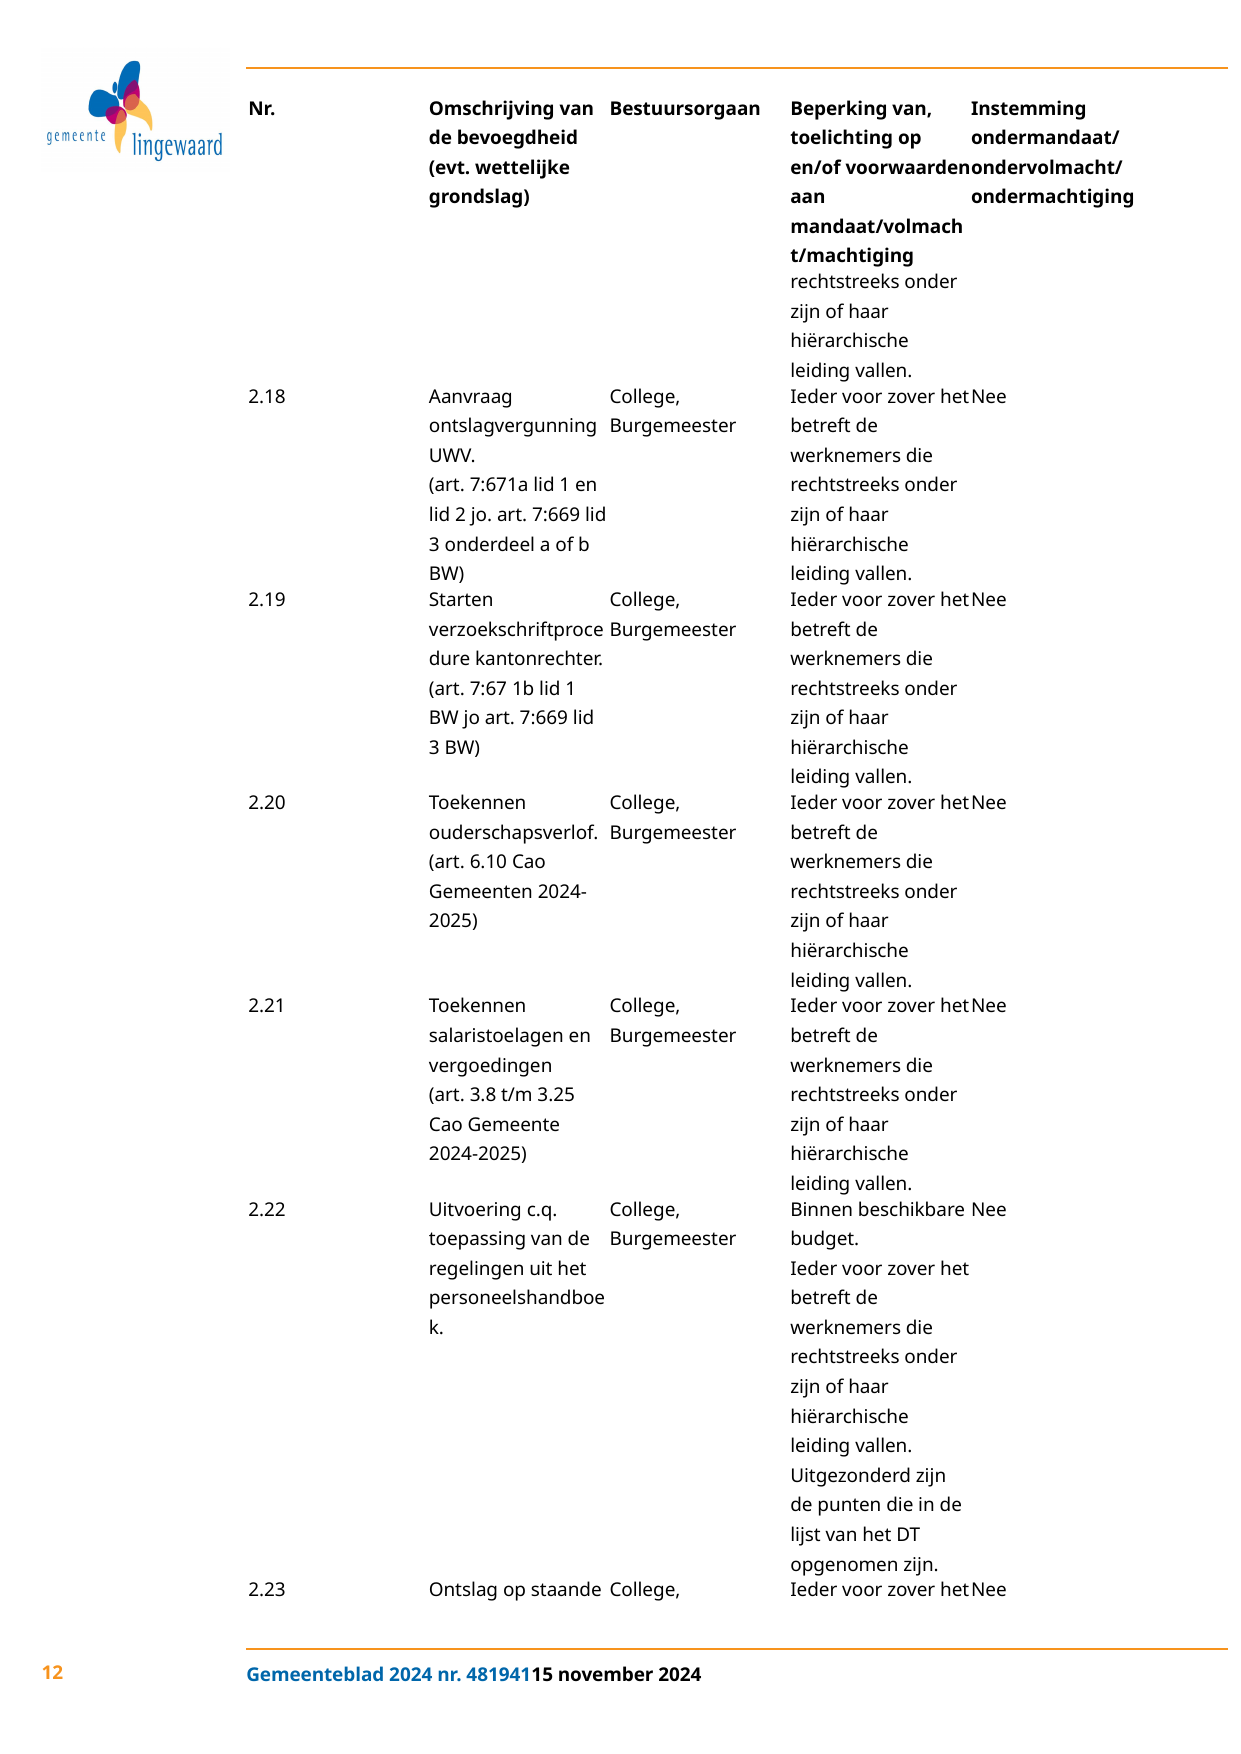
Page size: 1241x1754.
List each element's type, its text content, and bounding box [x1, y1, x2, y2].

table_cell Nee [971, 586, 1152, 789]
table_cell Toekennen ouderschapsverlof. (art. 6.10 Cao Gemeenten 2024-2025) [429, 789, 609, 993]
table_cell Nee [971, 789, 1152, 993]
table_cell Ieder voor zover het betreft de werknemers die rechtstreeks onder zijn of haar hiërarchische leiding vallen. [790, 1577, 971, 1602]
table_cell 2.22 [248, 1196, 429, 1577]
table_cell Toekennen salaristoelagen en vergoedingen (art. 3.8 t/m 3.25 Cao Gemeente 2024-2025) [429, 993, 609, 1196]
table_cell Ieder voor zover het betreft de werknemers die rechtstreeks onder zijn of haar hiërarchische leiding vallen. [790, 993, 971, 1196]
table_cell [429, 269, 609, 383]
table_cell rechtstreeks onder zijn of haar hiërarchische leiding vallen. [790, 269, 971, 383]
table_cell Aanvraag ontslagvergunning UWV. (art. 7:671a lid 1 en lid 2 jo. art. 7:669 lid 3 onderdeel a of b BW) [429, 383, 609, 586]
table_cell [248, 269, 429, 383]
table_cell [609, 269, 790, 383]
table_cell Binnen beschikbare budget. Ieder voor zover het betreft de werknemers die rechtstreeks onder zijn of haar hiërarchische leiding vallen. Uitgezonderd zijn de punten die in de lijst van het DT opgenomen zijn. [790, 1196, 971, 1577]
table_cell Ieder voor zover het betreft de werknemers die rechtstreeks onder zijn of haar hiërarchische leiding vallen. [790, 383, 971, 586]
table_cell Nee [971, 1196, 1152, 1577]
table_cell College, Burgemeester [609, 383, 790, 586]
table_cell Ieder voor zover het betreft de werknemers die rechtstreeks onder zijn of haar hiërarchische leiding vallen. [790, 586, 971, 789]
table_header Beperking van, toelichting op en/of voorwaarden aan mandaat/volmacht/machtiging [790, 95, 971, 268]
table_cell 2.18 [248, 383, 429, 586]
table_header Instemming ondermandaat/ ondervolmacht/ ondermachtiging [971, 95, 1152, 268]
table_cell College, Burgemeester [609, 586, 790, 789]
table_cell Starten verzoekschriftprocedure kantonrechter. (art. 7:67 1b lid 1 BW jo art. 7:669 lid 3 BW) [429, 586, 609, 789]
table_cell Nee [971, 1577, 1152, 1602]
table_cell 2.23 [248, 1577, 429, 1602]
table_cell Nee [971, 993, 1152, 1196]
table_cell College, [609, 1577, 790, 1602]
table_cell Uitvoering c.q. toepassing van de regelingen uit het personeelshandboek. [429, 1196, 609, 1577]
table_cell College, Burgemeester [609, 1196, 790, 1577]
table_header Omschrijving van de bevoegdheid (evt. wettelijke grondslag) [429, 95, 609, 268]
table_cell Ieder voor zover het betreft de werknemers die rechtstreeks onder zijn of haar hiërarchische leiding vallen. [790, 789, 971, 993]
table_cell 2.21 [248, 993, 429, 1196]
table_cell Ontslag op staande [429, 1577, 609, 1602]
table_cell Nee [971, 383, 1152, 586]
table_cell College, Burgemeester [609, 993, 790, 1196]
picture [41, 47, 231, 172]
table_cell 2.20 [248, 789, 429, 993]
table_header Bestuursorgaan [609, 95, 790, 268]
table_cell College, Burgemeester [609, 789, 790, 993]
table_cell 2.19 [248, 586, 429, 789]
table_cell [971, 269, 1152, 383]
table_header Nr. [248, 95, 429, 268]
